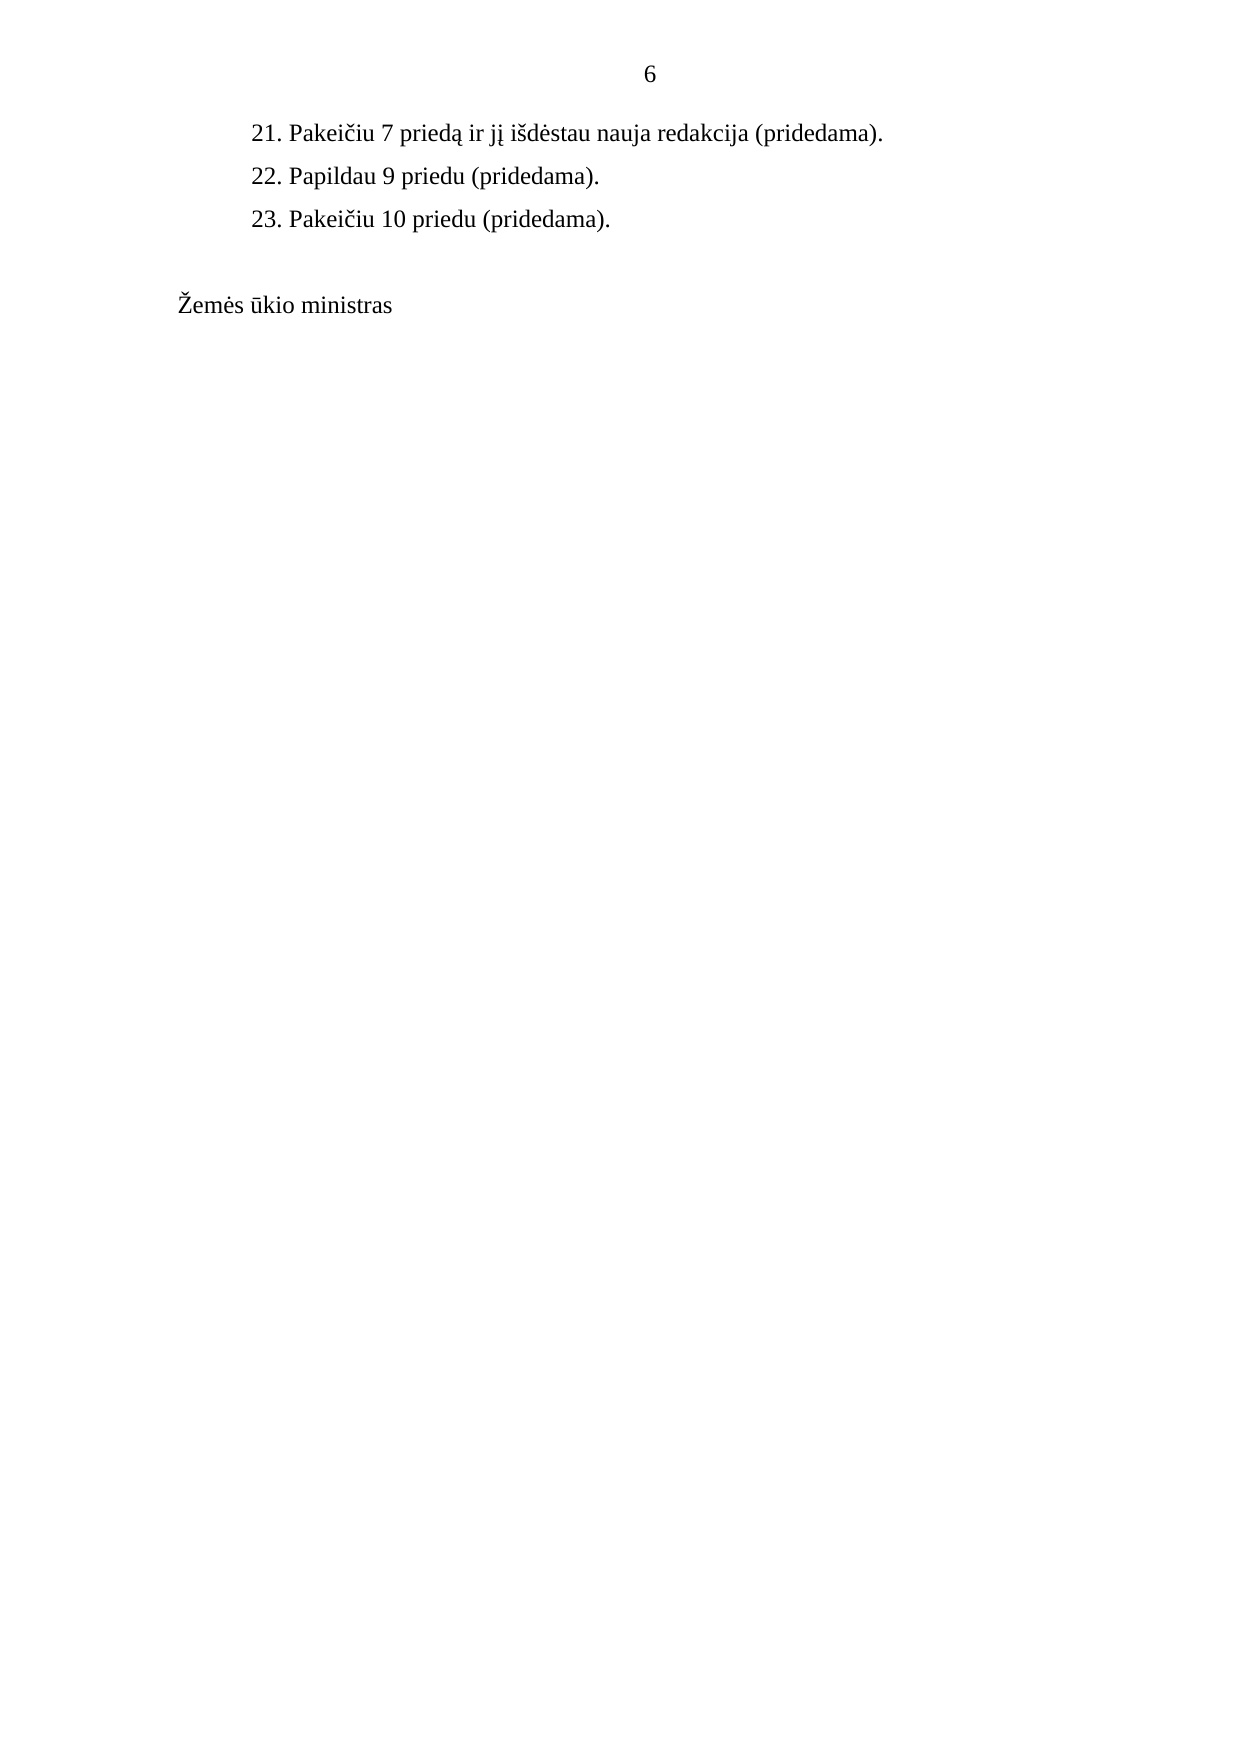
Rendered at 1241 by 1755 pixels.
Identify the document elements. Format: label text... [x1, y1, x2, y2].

text Žemės ūkio ministras [177, 291, 1122, 319]
text 22. Papildau 9 priedu (pridedama). [177, 161, 1122, 190]
text 23. Pakeičiu 10 priedu (pridedama). [177, 204, 1122, 233]
text 21. Pakeičiu 7 priedą ir jį išdėstau nauja redakcija (pridedama). [177, 118, 1122, 147]
